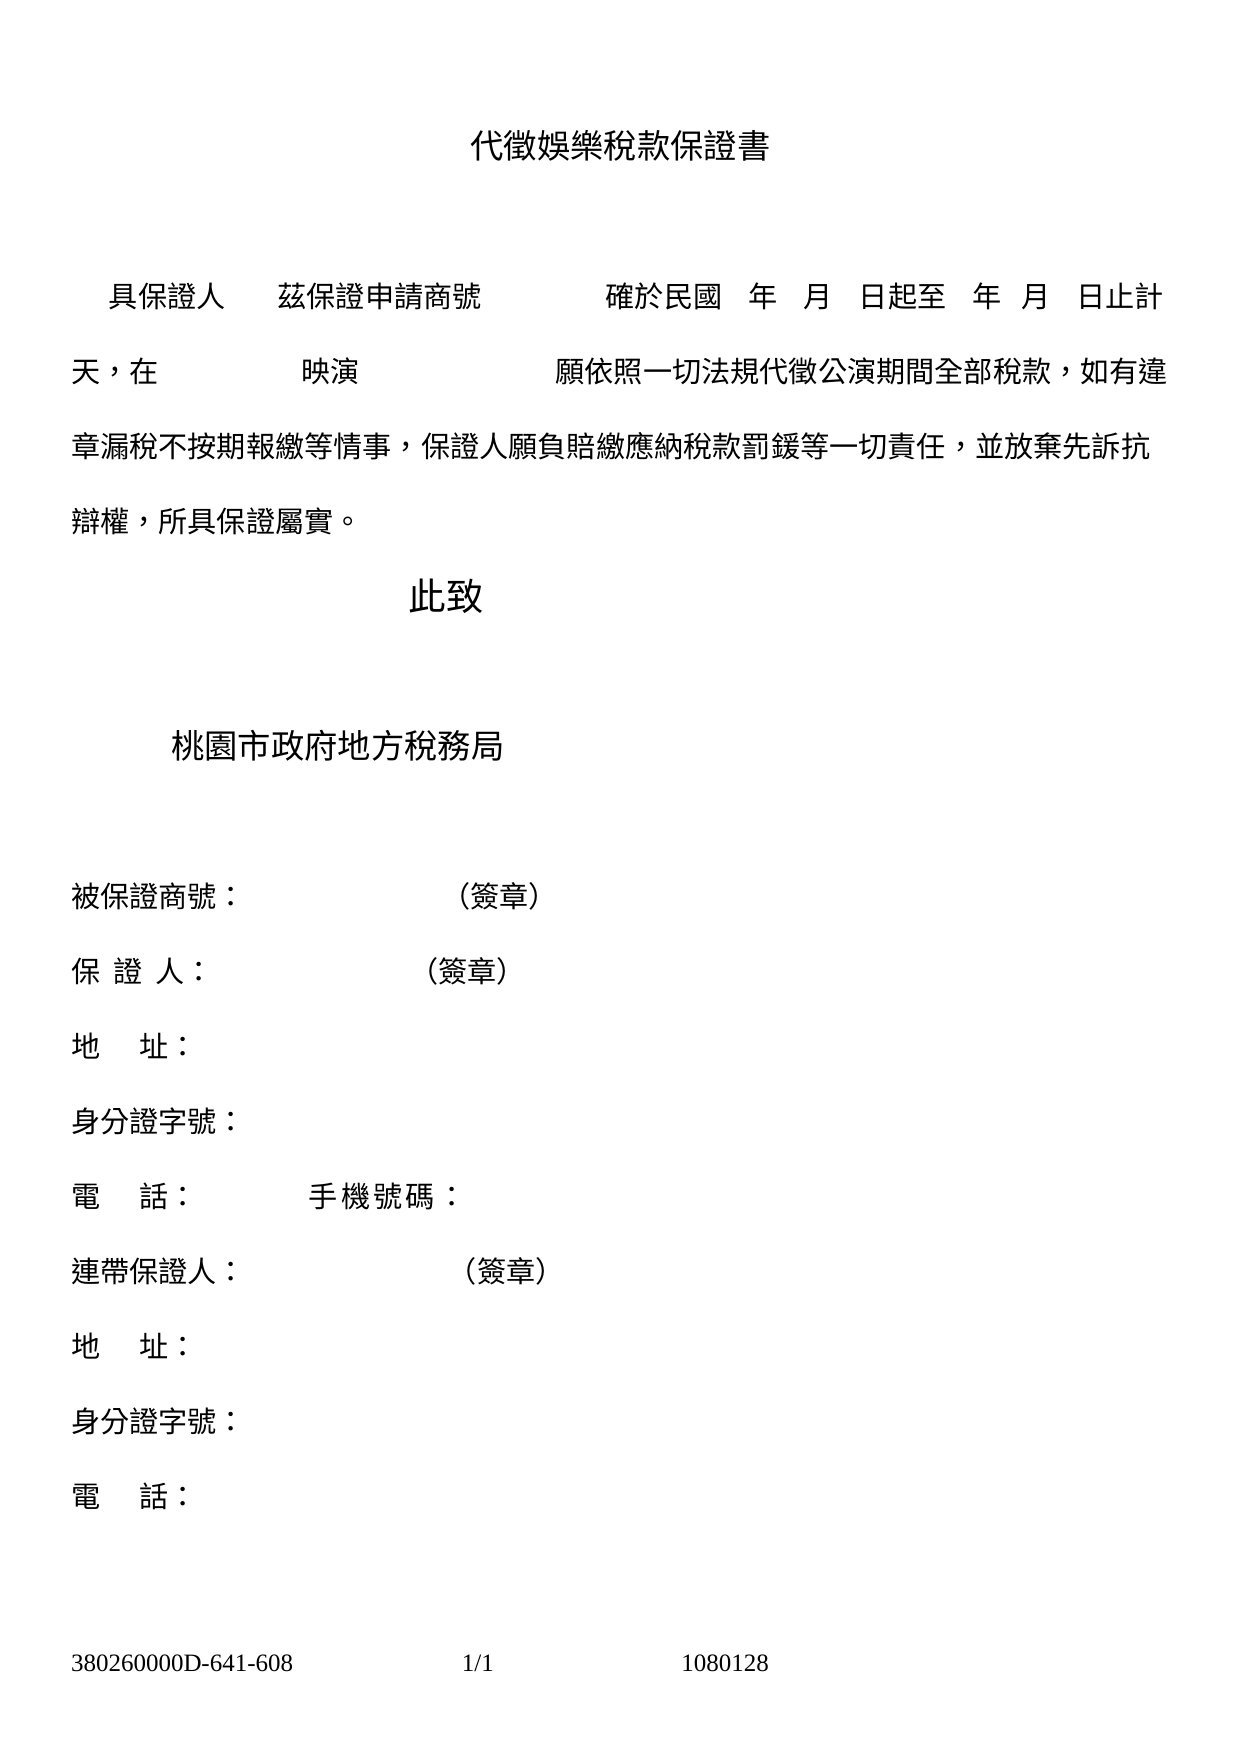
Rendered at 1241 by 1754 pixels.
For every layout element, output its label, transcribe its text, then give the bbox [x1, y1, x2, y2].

text 地 址： [71, 1007, 1169, 1082]
text 代徵娛樂稅款保證書 [71, 107, 1169, 182]
text 被保證商號： （簽章） [71, 857, 1169, 932]
text 電 話： [71, 1457, 1169, 1532]
text 地 址： [71, 1307, 1169, 1382]
text 電 話： 手機號碼： [71, 1157, 1169, 1232]
text 身分證字號： [71, 1382, 1169, 1457]
text 連帶保證人： （簽章） [71, 1232, 1169, 1307]
text 保 證 人： （簽章） [71, 932, 1169, 1007]
text 此致 [71, 557, 1169, 632]
text 身分證字號： [71, 1082, 1169, 1157]
text 具保證人 茲保證申請商號 確於民國 年 月 日起至 年 月 日止計 天，在 映演 願依照一切法規代徵公演期間全部稅款，如有違章漏稅不按期報繳等情事，保證人願負賠繳應納稅款罰鍰等一切責任，並放棄先訴抗辯權，所具保證屬實。 [71, 257, 1169, 557]
text 桃園市政府地方稅務局 [71, 707, 1169, 782]
